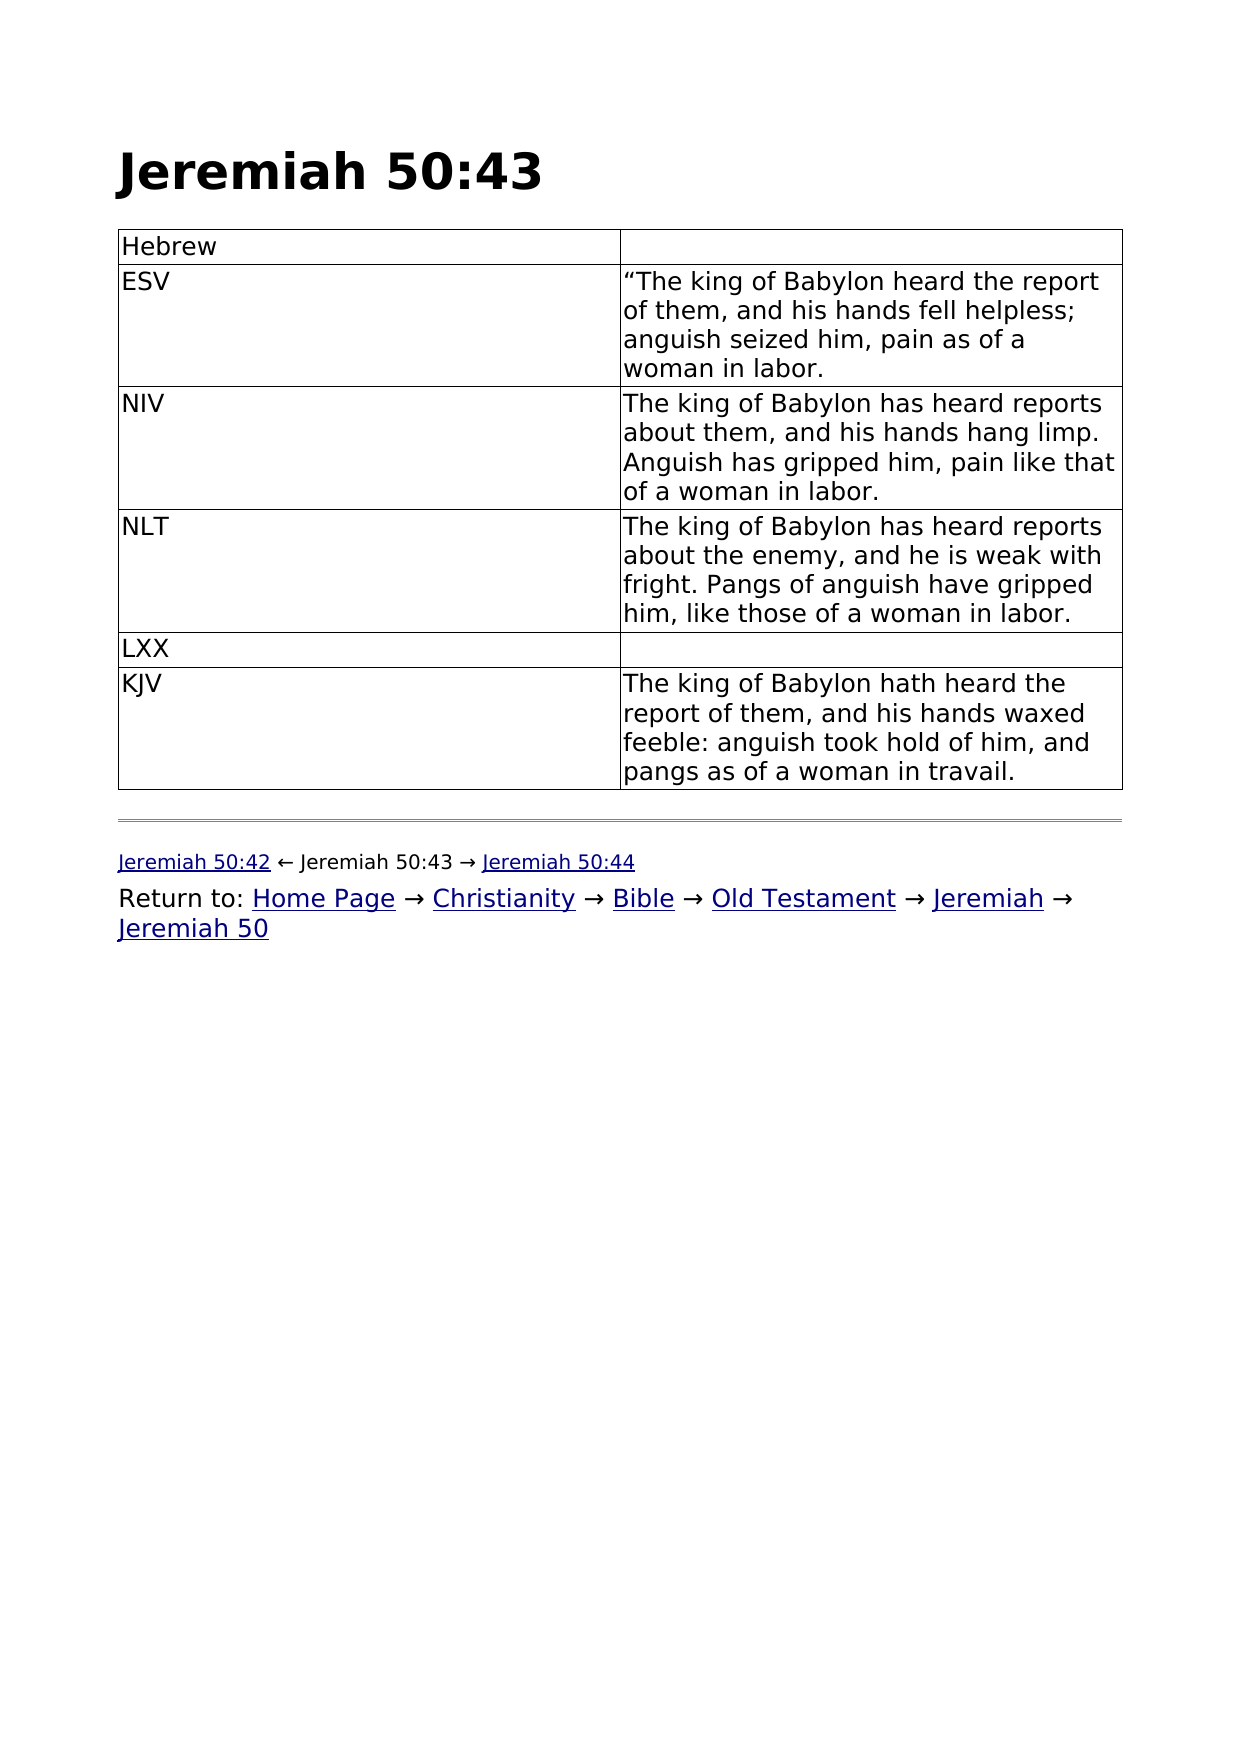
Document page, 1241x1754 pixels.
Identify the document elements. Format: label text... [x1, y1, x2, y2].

table_cell “The king of Babylon heard the report of them, and his hands fell helpless; anguish seized him, pain as of a woman in labor. [621, 265, 1122, 386]
table_cell The king of Babylon hath heard the report of them, and his hands waxed feeble: anguish took hold of him, and pangs as of a woman in travail. [621, 668, 1122, 789]
table_cell LXX [119, 633, 620, 667]
table_cell NIV [119, 387, 620, 509]
table_cell NLT [119, 510, 620, 632]
table_cell [621, 633, 1122, 667]
table_cell ESV [119, 265, 620, 386]
table_header [621, 230, 1122, 264]
table_cell KJV [119, 668, 620, 789]
table_cell The king of Babylon has heard reports about the enemy, and he is weak with fright. Pangs of anguish have gripped him, like those of a woman in labor. [621, 510, 1122, 632]
table_cell The king of Babylon has heard reports about them, and his hands hang limp. Anguish has gripped him, pain like that of a woman in labor. [621, 387, 1122, 509]
subtitle Jeremiah 50:43 [118, 143, 1122, 201]
text Jeremiah 50:42 ← Jeremiah 50:43 → Jeremiah 50:44 [118, 851, 1122, 884]
text Return to: Home Page → Christianity → Bible → Old Testament → Jeremiah → Jeremiah 50 [118, 884, 1122, 943]
table_header Hebrew [119, 230, 620, 264]
